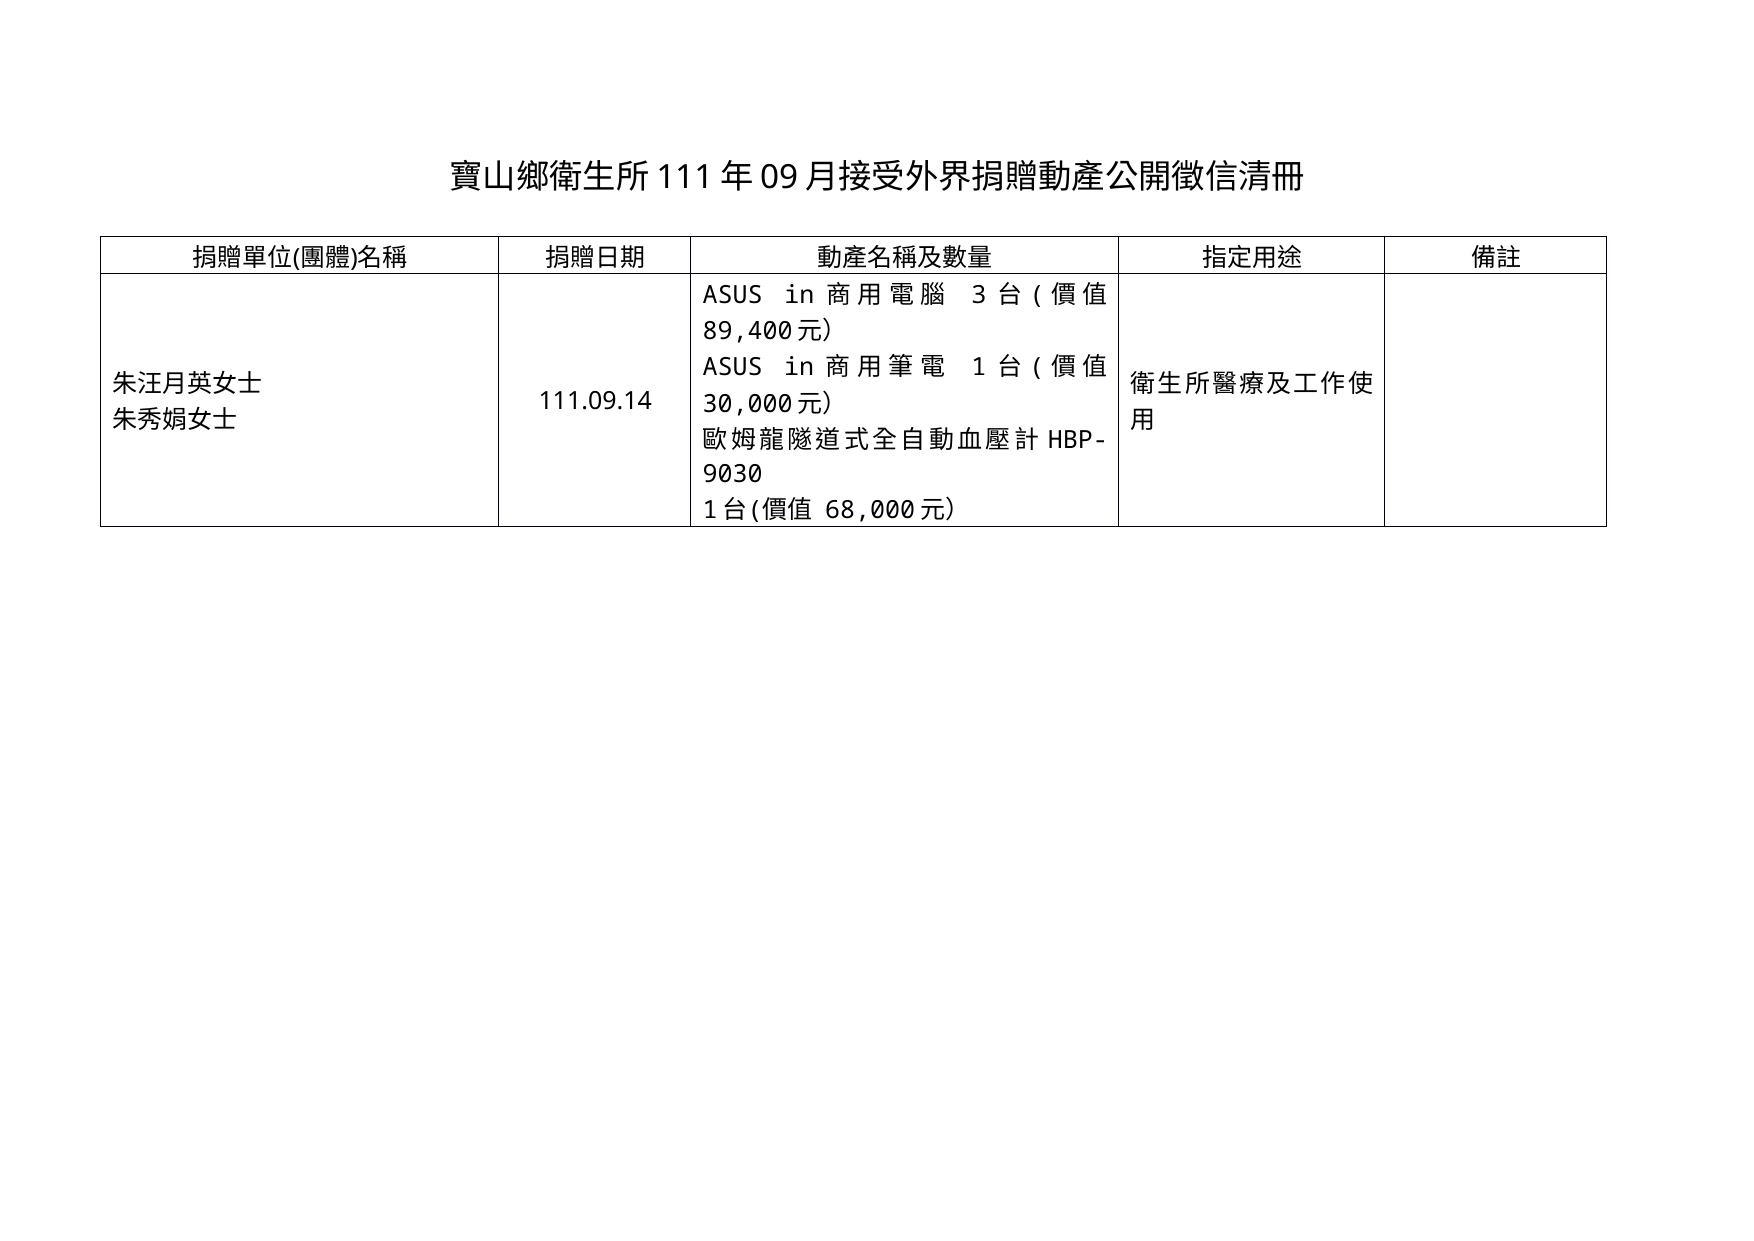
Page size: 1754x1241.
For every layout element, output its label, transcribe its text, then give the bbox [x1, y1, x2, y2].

table_cell 朱汪月英女士 朱秀娟女士 [101, 274, 498, 526]
table_cell ASUS in商用電腦 3台(價值 89,400元） ASUS in商用筆電 1台(價值 30,000元） 歐姆龍隧道式全自動血壓計HBP-9030 1台(價值 68,000元） [691, 274, 1118, 526]
table_cell 衛生所醫療及工作使用 [1119, 274, 1384, 526]
table_header 指定用途 [1119, 237, 1384, 273]
table_cell 111.09.14 [499, 274, 690, 526]
table_cell [1385, 274, 1606, 526]
table_header 動產名稱及數量 [691, 237, 1118, 273]
table_header 捐贈日期 [499, 237, 690, 273]
table_header 捐贈單位(團體)名稱 [101, 237, 498, 273]
table_header 備註 [1385, 237, 1606, 273]
text 寶山鄉衛生所111年09月接受外界捐贈動產公開徵信清冊 [112, 150, 1641, 198]
